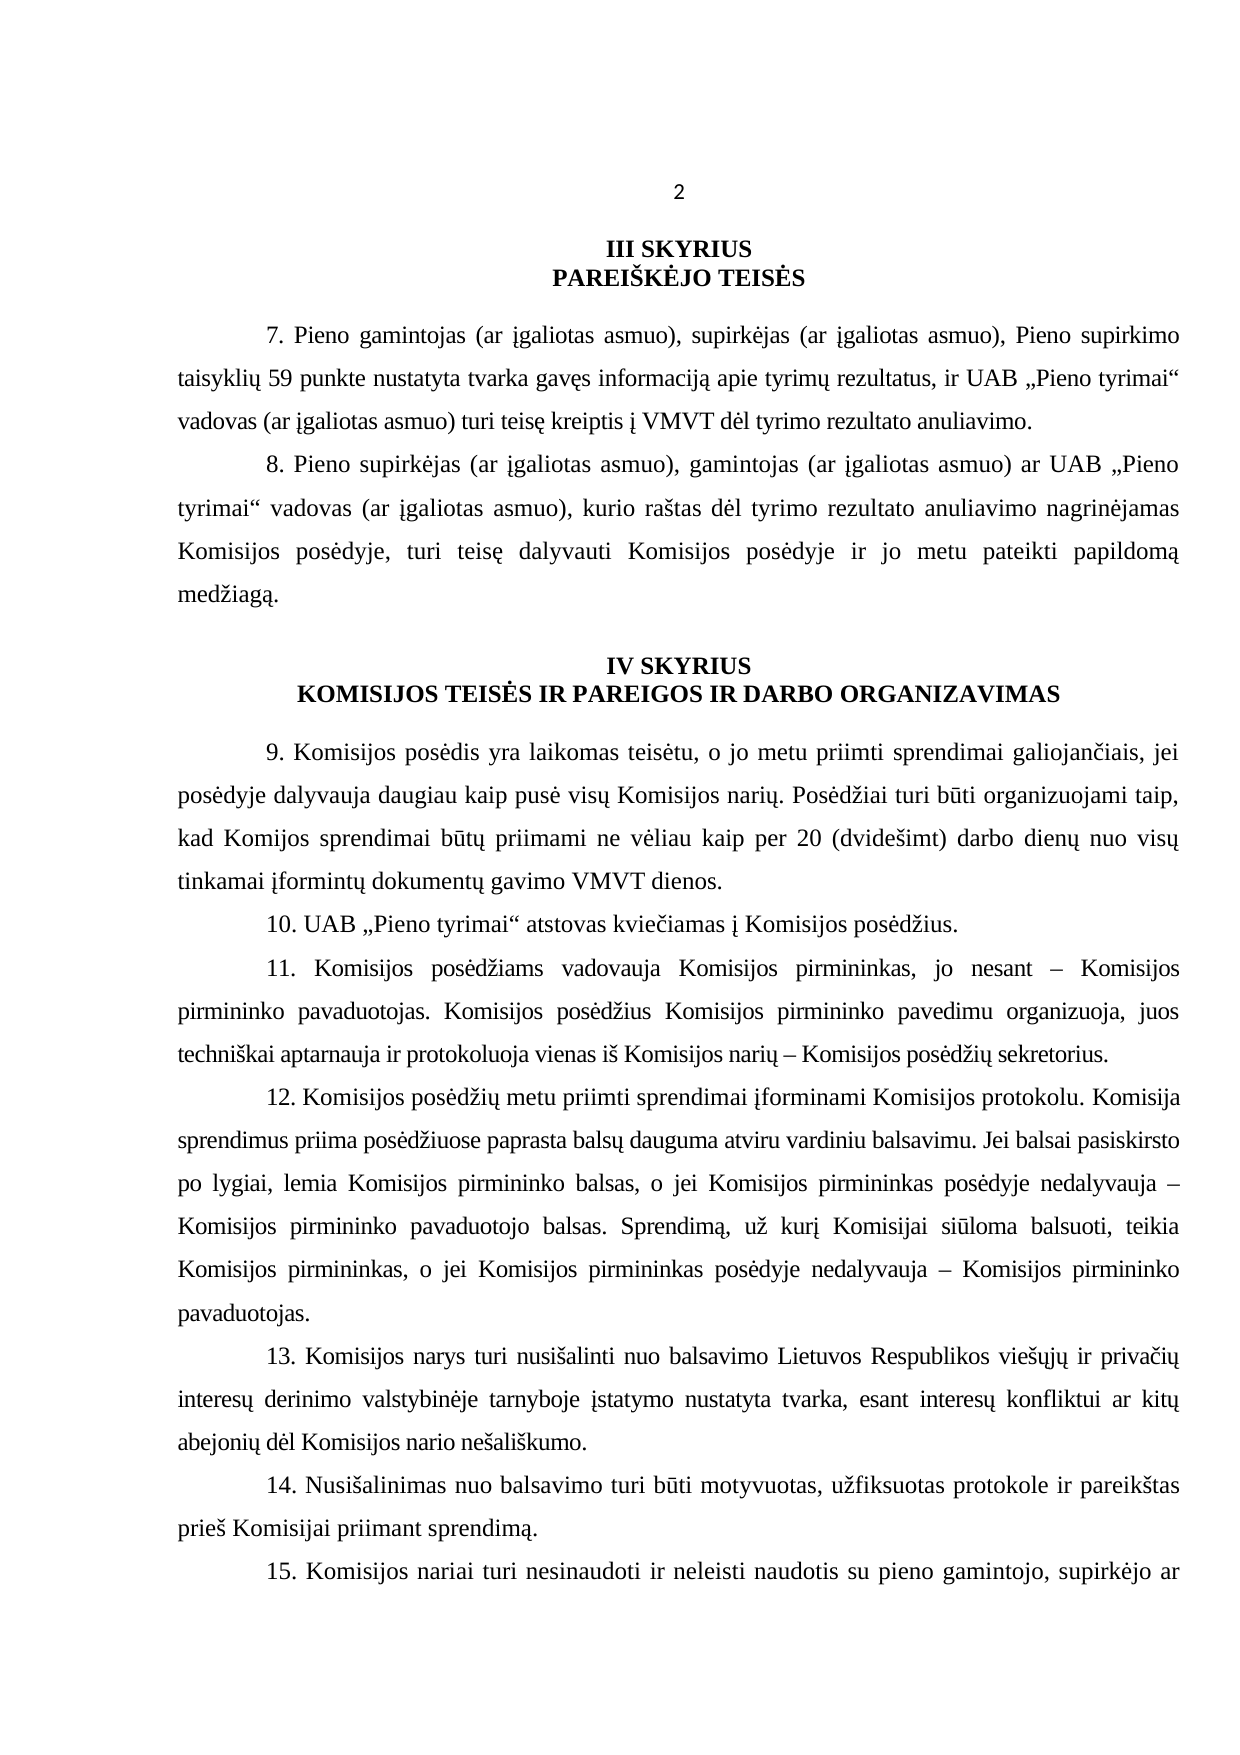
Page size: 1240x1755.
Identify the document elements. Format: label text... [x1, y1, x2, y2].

text KOMISIJOS TEISĖS IR PAREIGOS IR DARBO ORGANIZAVIMAS [177, 679, 1181, 708]
text 13. Komisijos narys turi nusišalinti nuo balsavimo Lietuvos Respublikos viešųjų ir privačių interesų derinimo valstybinėje tarnyboje įstatymo nustatyta tvarka, esant interesų konfliktui ar kitų abejonių dėl Komisijos nario nešališkumo. [177, 1341, 1181, 1456]
text 7. Pieno gamintojas (ar įgaliotas asmuo), supirkėjas (ar įgaliotas asmuo), Pieno supirkimo taisyklių 59 punkte nustatyta tvarka gavęs informaciją apie tyrimų rezultatus, ir UAB „Pieno tyrimai“ vadovas (ar įgaliotas asmuo) turi teisę kreiptis į VMVT dėl tyrimo rezultato anuliavimo. [177, 320, 1181, 435]
text 14. Nusišalinimas nuo balsavimo turi būti motyvuotas, užfiksuotas protokole ir pareikštas prieš Komisijai priimant sprendimą. [177, 1470, 1181, 1542]
text IV SKYRIUS [177, 651, 1181, 679]
text 10. UAB „Pieno tyrimai“ atstovas kviečiamas į Komisijos posėdžius. [177, 909, 1181, 938]
text 12. Komisijos posėdžių metu priimti sprendimai įforminami Komisijos protokolu. Komisija sprendimus priima posėdžiuose paprasta balsų dauguma atviru vardiniu balsavimu. Jei balsai pasiskirsto po lygiai, lemia Komisijos pirmininko balsas, o jei Komisijos pirmininkas posėdyje nedalyvauja – Komisijos pirmininko pavaduotojo balsas. Sprendimą, už kurį Komisijai siūloma balsuoti, teikia Komisijos pirmininkas, o jei Komisijos pirmininkas posėdyje nedalyvauja – Komisijos pirmininko pavaduotojas. [177, 1082, 1181, 1326]
text III skyrius [177, 234, 1181, 263]
text 9. Komisijos posėdis yra laikomas teisėtu, o jo metu priimti sprendimai galiojančiais, jei posėdyje dalyvauja daugiau kaip pusė visų Komisijos narių. Posėdžiai turi būti organizuojami taip, kad Komijos sprendimai būtų priimami ne vėliau kaip per 20 (dvidešimt) darbo dienų nuo visų tinkamai įformintų dokumentų gavimo VMVT dienos. [177, 737, 1181, 895]
text 8. Pieno supirkėjas (ar įgaliotas asmuo), gamintojas (ar įgaliotas asmuo) ar UAB „Pieno tyrimai“ vadovas (ar įgaliotas asmuo), kurio raštas dėl tyrimo rezultato anuliavimo nagrinėjamas Komisijos posėdyje, turi teisę dalyvauti Komisijos posėdyje ir jo metu pateikti papildomą medžiagą. [177, 449, 1181, 608]
text PAREIŠKĖJO TEISĖS [177, 263, 1181, 291]
text 15. Komisijos nariai turi nesinaudoti ir neleisti naudotis su pieno gamintojo, supirkėjo ar [177, 1556, 1181, 1585]
text 11. Komisijos posėdžiams vadovauja Komisijos pirmininkas, jo nesant – Komisijos pirmininko pavaduotojas. Komisijos posėdžius Komisijos pirmininko pavedimu organizuoja, juos techniškai aptarnauja ir protokoluoja vienas iš Komisijos narių – Komisijos posėdžių sekretorius. [177, 953, 1181, 1068]
